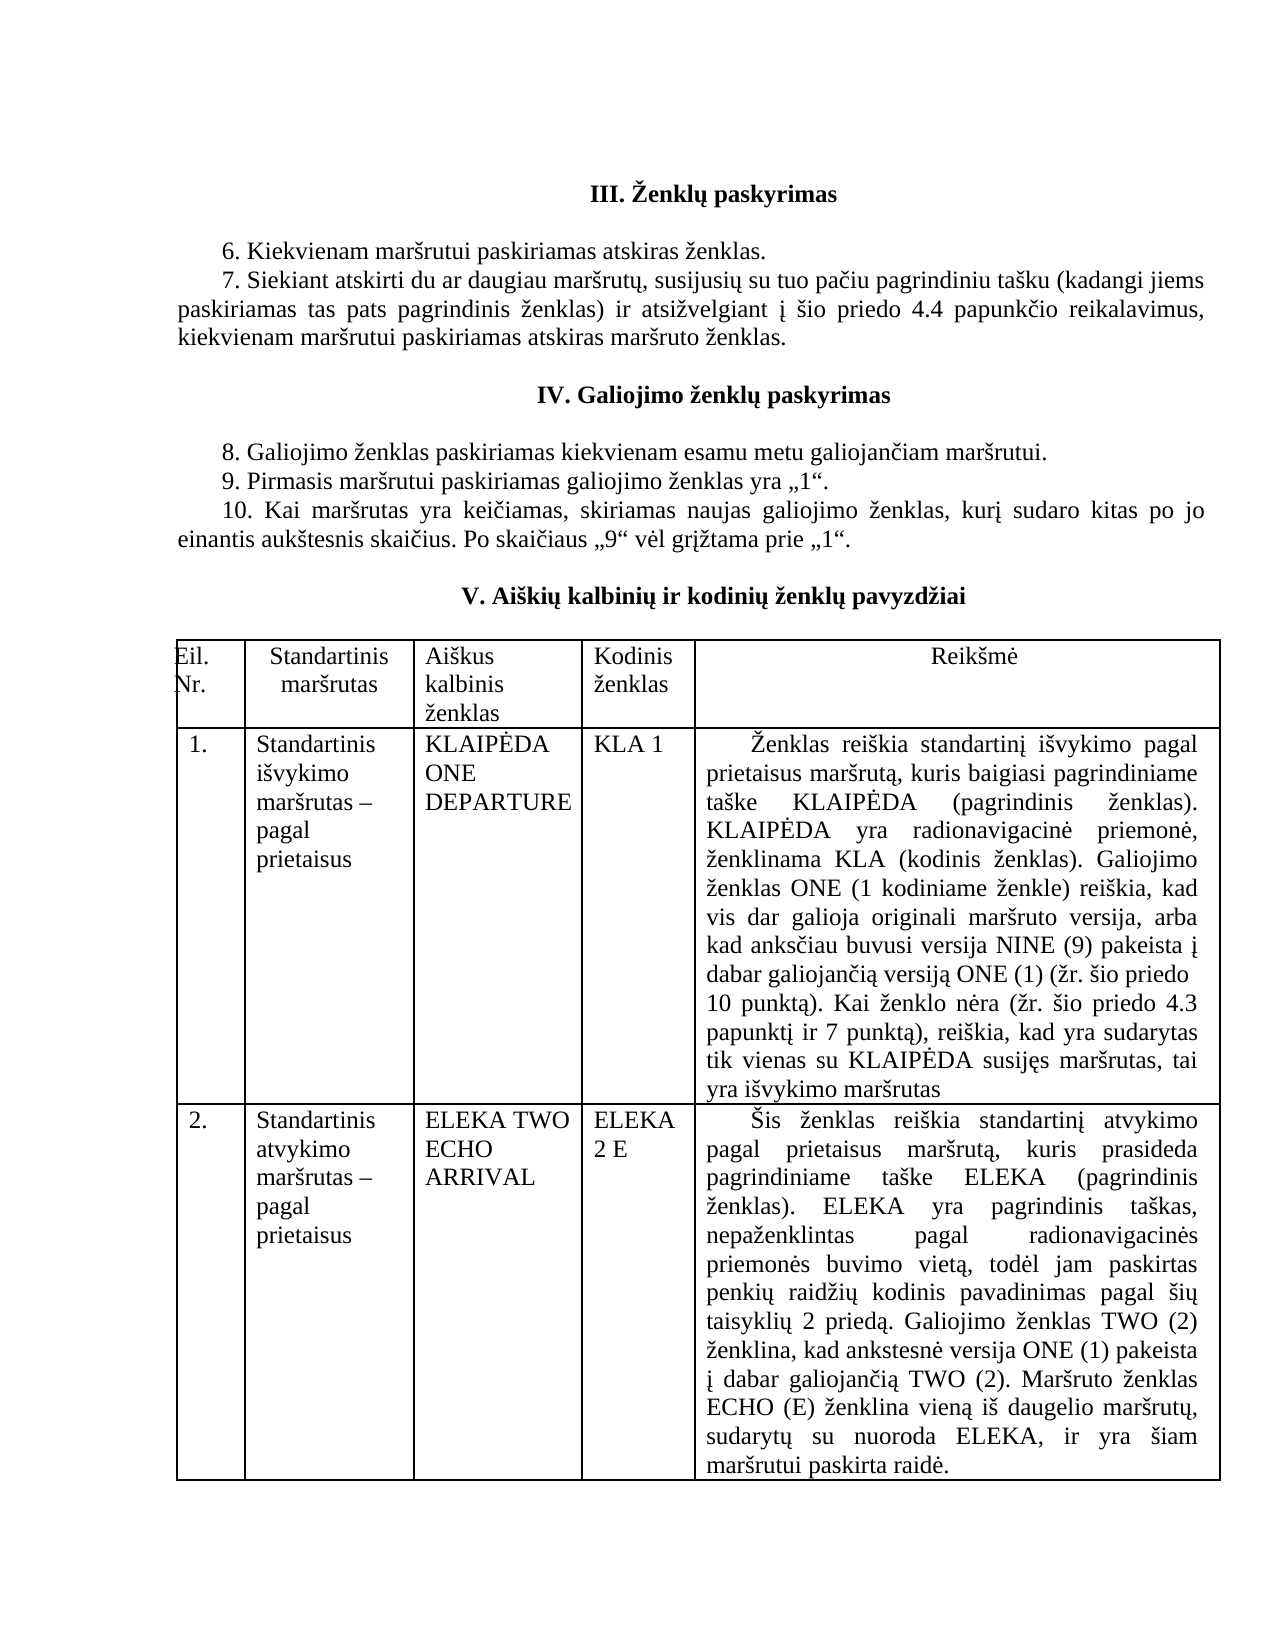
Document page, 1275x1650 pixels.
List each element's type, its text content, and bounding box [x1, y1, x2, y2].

text 7. Siekiant atskirti du ar daugiau maršrutų, susijusių su tuo pačiu pagrindiniu tašku (kadangi jiems paskiriamas tas pats pagrindinis ženklas) ir atsižvelgiant į šio priedo 4.4 papunkčio reikalavimus, kiekvienam maršrutui paskiriamas atskiras maršruto ženklas. [177, 265, 1206, 351]
table_cell ELEKA 2 E [583, 1105, 694, 1479]
text 6. Kiekvienam maršrutui paskiriamas atskiras ženklas. [177, 236, 1206, 265]
table_cell KLAIPĖDA ONE DEPARTURE [415, 729, 581, 1103]
table_cell Standartinis atvykimo maršrutas – pagal prietaisus [246, 1105, 413, 1479]
table_cell KLA 1 [583, 729, 694, 1103]
table_cell Ženklas reiškia standartinį išvykimo pagal prietaisus maršrutą, kuris baigiasi pagrindiniame taške KLAIPĖDA (pagrindinis ženklas). KLAIPĖDA yra radionavigacinė priemonė, ženklinama KLA (kodinis ženklas). Galiojimo ženklas ONE (1 kodiniame ženkle) reiškia, kad vis dar galioja originali maršruto versija, arba kad anksčiau buvusi versija NINE (9) pakeista į dabar galiojančią versiją ONE (1) (žr. šio priedo 10 punktą). Kai ženklo nėra (žr. šio priedo 4.3 papunktį ir 7 punktą), reiškia, kad yra sudarytas tik vienas su KLAIPĖDA susijęs maršrutas, tai yra išvykimo maršrutas [696, 729, 1219, 1103]
text V. Aiškių kalbinių ir kodinių ženklų pavyzdžiai [177, 581, 1206, 610]
table_header Eil. Nr. [178, 641, 244, 727]
text 9. Pirmasis maršrutui paskiriamas galiojimo ženklas yra „1“. [177, 466, 1206, 495]
table_header Standartinis maršrutas [246, 641, 413, 727]
table_cell 1. [178, 729, 244, 1103]
table_cell 2. [178, 1105, 244, 1479]
text 10. Kai maršrutas yra keičiamas, skiriamas naujas galiojimo ženklas, kurį sudaro kitas po jo einantis aukštesnis skaičius. Po skaičiaus „9“ vėl grįžtama prie „1“. [177, 495, 1206, 552]
text IV. Galiojimo ženklų paskyrimas [177, 380, 1206, 409]
table_cell Standartinis išvykimo maršrutas – pagal prietaisus [246, 729, 413, 1103]
table_cell Šis ženklas reiškia standartinį atvykimo pagal prietaisus maršrutą, kuris prasideda pagrindiniame taške ELEKA (pagrindinis ženklas). ELEKA yra pagrindinis taškas, nepaženklintas pagal radionavigacinės priemonės buvimo vietą, todėl jam paskirtas penkių raidžių kodinis pavadinimas pagal šių taisyklių 2 priedą. Galiojimo ženklas TWO (2) ženklina, kad ankstesnė versija ONE (1) pakeista į dabar galiojančią TWO (2). Maršruto ženklas ECHO (E) ženklina vieną iš daugelio maršrutų, sudarytų su nuoroda ELEKA, ir yra šiam maršrutui paskirta raidė. [696, 1105, 1219, 1479]
table_header Aiškus kalbinis ženklas [415, 641, 581, 727]
text III. Ženklų paskyrimas [177, 179, 1206, 207]
text 8. Galiojimo ženklas paskiriamas kiekvienam esamu metu galiojančiam maršrutui. [177, 437, 1206, 466]
table_header Reikšmė [696, 641, 1219, 727]
table_cell ELEKA TWO ECHO ARRIVAL [415, 1105, 581, 1479]
table_header Kodinis ženklas [583, 641, 694, 727]
